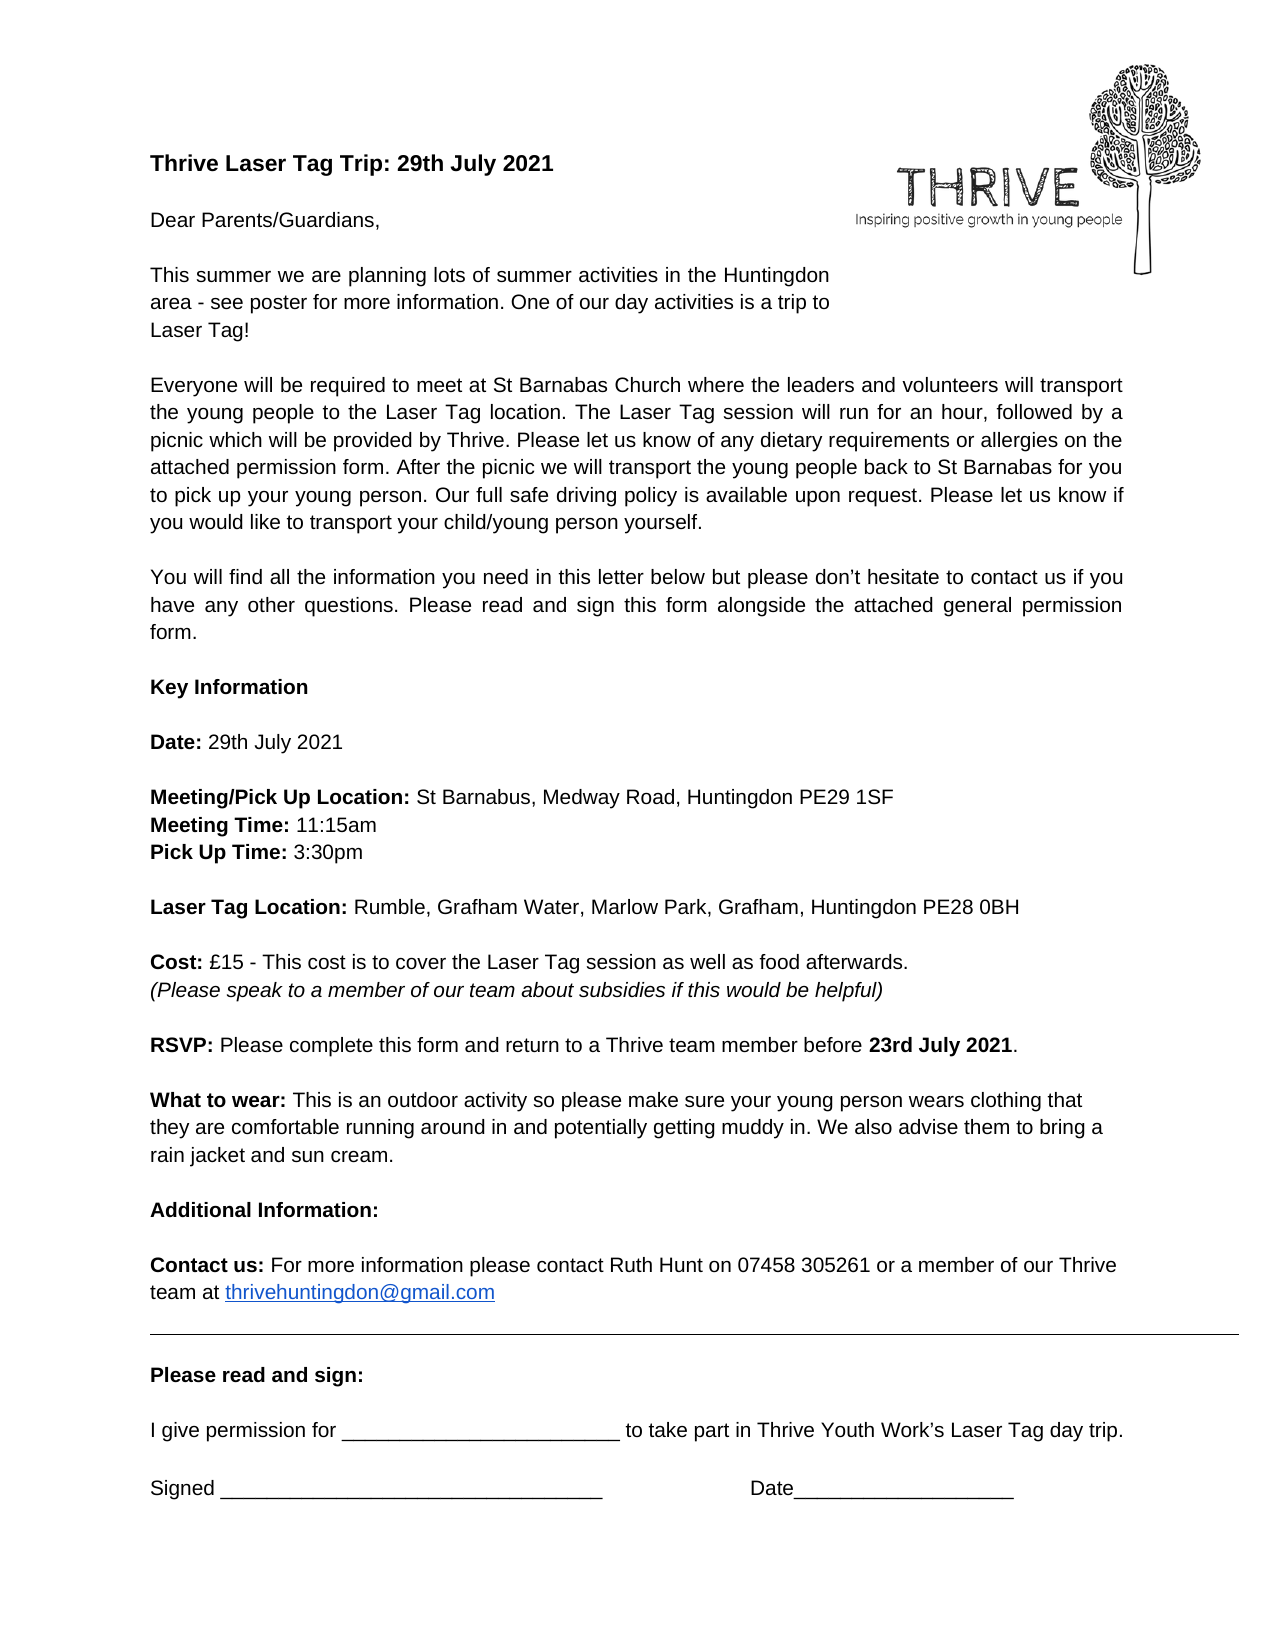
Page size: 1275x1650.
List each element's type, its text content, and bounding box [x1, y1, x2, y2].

text Dear Parents/Guardians, [150, 208, 831, 232]
text Key Information [150, 675, 1125, 699]
text Meeting Time: 11:15am [150, 813, 1125, 837]
text Date: 29th July 2021 [150, 730, 1125, 754]
text This summer we are planning lots of summer activities in the Huntingdon area - see poster for more information. One of our day activities is a trip to Laser Tag! [150, 263, 1125, 342]
text Meeting/Pick Up Location: St Barnabus, Medway Road, Huntingdon PE29 1SF [150, 785, 1125, 809]
text Contact us: For more information please contact Ruth Hunt on 07458 305261 or a member of our Thrive team at thrivehuntingdon@gmail.com [150, 1253, 1125, 1304]
text RSVP: Please complete this form and return to a Thrive team member before 23rd July 2021. [150, 1033, 1125, 1057]
text Pick Up Time: 3:30pm [150, 840, 1125, 864]
text Signed _________________________________ Date___________________ [150, 1475, 1125, 1499]
text Laser Tag Location: Rumble, Grafham Water, Marlow Park, Grafham, Huntingdon PE28 0BH [150, 895, 1125, 919]
text Everyone will be required to meet at St Barnabas Church where the leaders and volunteers will transport the young people to the Laser Tag location. The Laser Tag session will run for an hour, followed by a picnic which will be provided by Thrive. Please let us know of any dietary requirements or allergies on the attached permission form. After the picnic we will transport the young people back to St Barnabas for you to pick up your young person. Our full safe driving policy is available upon request. Please let us know if you would like to transport your child/young person yourself. [150, 373, 1125, 534]
text What to wear: This is an outdoor activity so please make sure your young person wears clothing that they are comfortable running around in and potentially getting muddy in. We also advise them to bring a rain jacket and sun cream. [150, 1088, 1125, 1167]
text You will find all the information you need in this letter below but please don’t hesitate to contact us if you have any other questions. Please read and sign this form alongside the attached general permission form. [150, 565, 1125, 644]
picture [831, 0, 1206, 292]
text Additional Information: [150, 1198, 1125, 1222]
table_header [150, 1308, 1238, 1334]
text Cost: £15 - This cost is to cover the Laser Tag session as well as food afterwards. [150, 950, 1125, 974]
text Thrive Laser Tag Trip: 29th July 2021 [150, 150, 831, 176]
text I give permission for ________________________ to take part in Thrive Youth Work’s Laser Tag day trip. [150, 1418, 1125, 1442]
text Please read and sign: [150, 1363, 1125, 1387]
text (Please speak to a member of our team about subsidies if this would be helpful) [150, 978, 1125, 1002]
